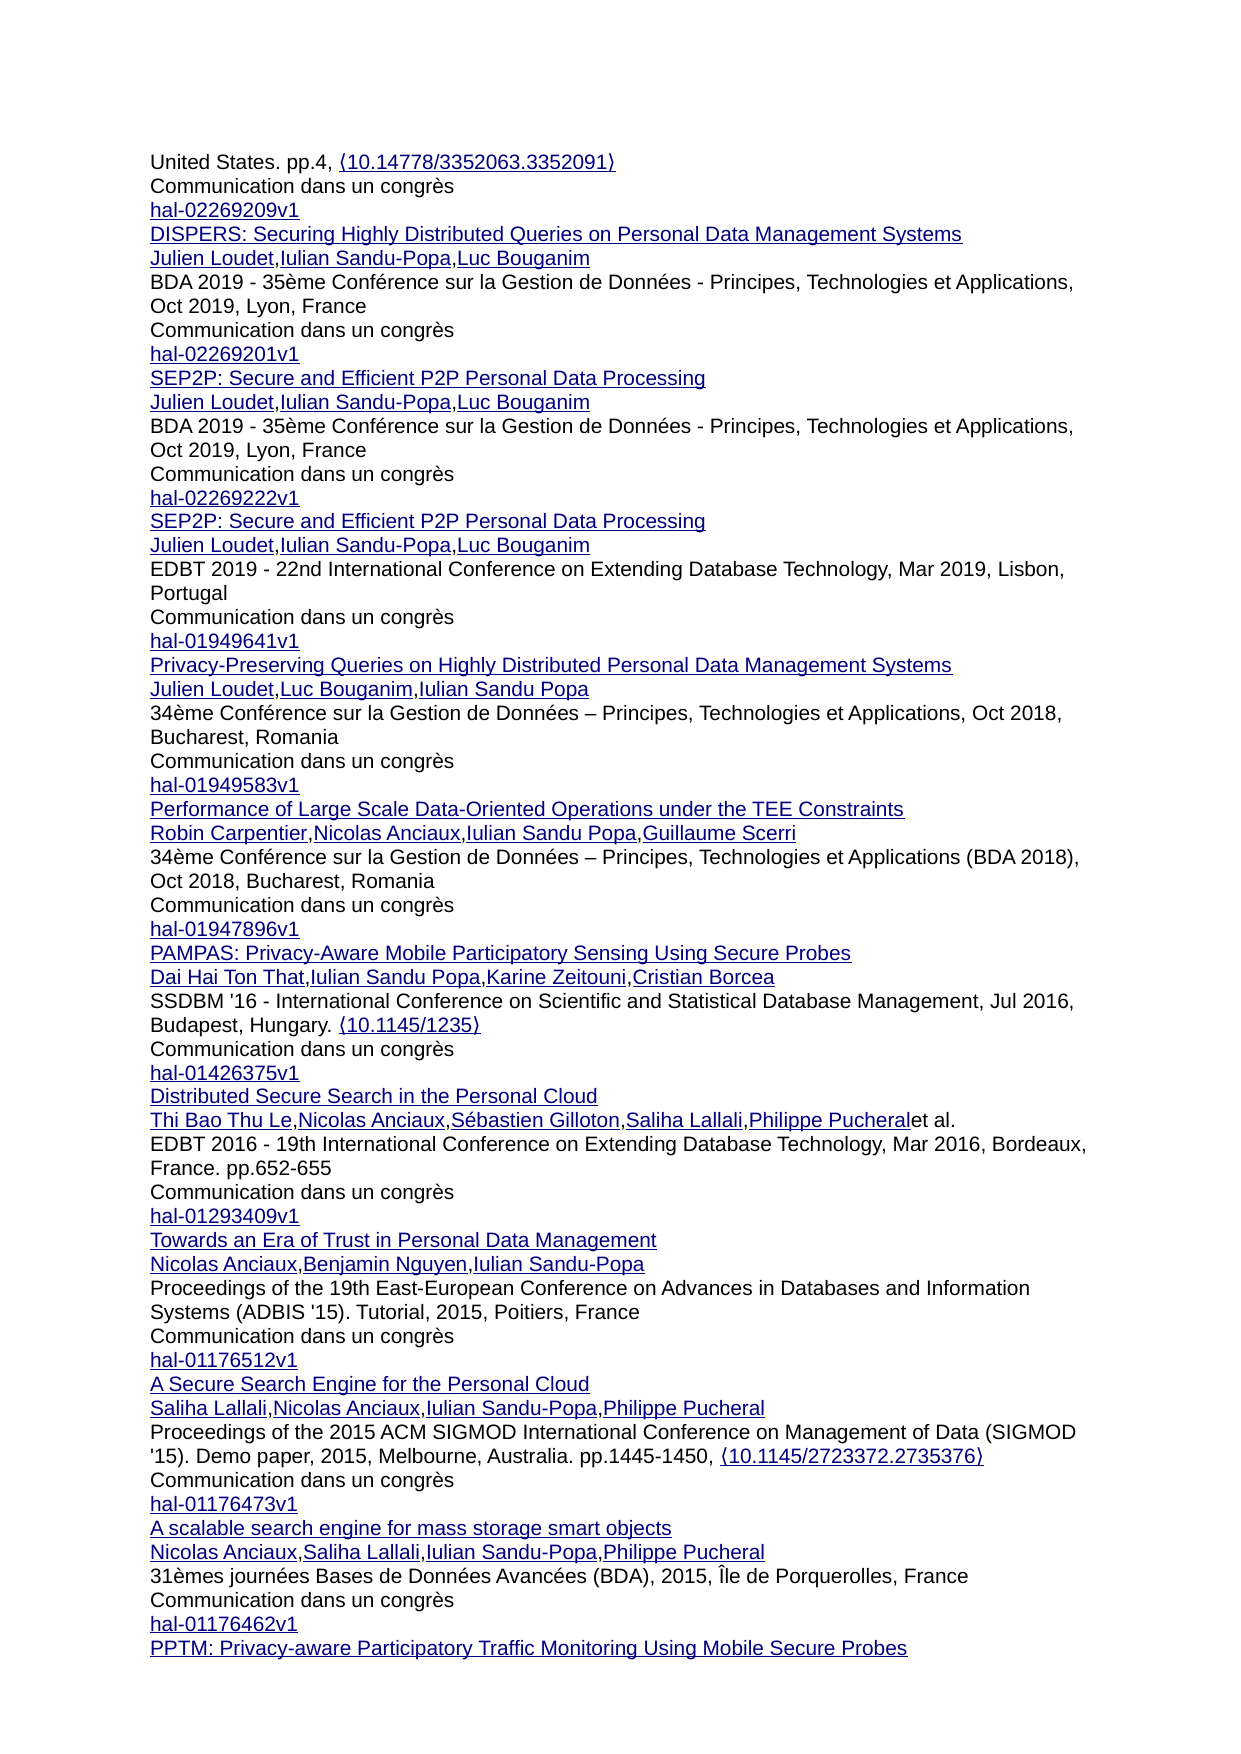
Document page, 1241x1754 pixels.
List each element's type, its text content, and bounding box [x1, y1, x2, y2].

table_cell A Secure Search Engine for the Personal Cloud Saliha Lallali,Nicolas Anciaux,Iulian Sandu-Popa,Philippe Pucheral Proceedings of the 2015 ACM SIGMOD International Conference on Management of Data (SIGMOD '15). Demo paper, 2015, Melbourne, Australia. pp.1445-1450, ⟨10.1145/2723372.2735376⟩ Communication dans un congrès hal-01176473v1 [150, 1372, 1090, 1516]
table_cell DISPERS: Securing Highly Distributed Queries on Personal Data Management Systems Julien Loudet,Iulian Sandu-Popa,Luc Bouganim BDA 2019 - 35ème Conférence sur la Gestion de Données - Principes, Technologies et Applications, Oct 2019, Lyon, France Communication dans un congrès hal-02269201v1 [150, 222, 1090, 366]
table_cell PAMPAS: Privacy-Aware Mobile Participatory Sensing Using Secure Probes Dai Hai Ton That,Iulian Sandu Popa,Karine Zeitouni,Cristian Borcea SSDBM '16 - International Conference on Scientific and Statistical Database Management, Jul 2016, Budapest, Hungary. ⟨10.1145/1235⟩ Communication dans un congrès hal-01426375v1 [150, 941, 1090, 1084]
table_cell PPTM: Privacy-aware Participatory Traffic Monitoring Using Mobile Secure Probes [150, 1635, 1090, 1659]
table_cell Distributed Secure Search in the Personal Cloud Thi Bao Thu Le,Nicolas Anciaux,Sébastien Gilloton,Saliha Lallali,Philippe Pucheralet al. EDBT 2016 - 19th International Conference on Extending Database Technology, Mar 2016, Bordeaux, France. pp.652-655 Communication dans un congrès hal-01293409v1 [150, 1084, 1090, 1228]
table_cell SEP2P: Secure and Efficient P2P Personal Data Processing Julien Loudet,Iulian Sandu-Popa,Luc Bouganim BDA 2019 - 35ème Conférence sur la Gestion de Données - Principes, Technologies et Applications, Oct 2019, Lyon, France Communication dans un congrès hal-02269222v1 [150, 366, 1090, 509]
table_cell Privacy-Preserving Queries on Highly Distributed Personal Data Management Systems Julien Loudet,Luc Bouganim,Iulian Sandu Popa 34ème Conférence sur la Gestion de Données – Principes, Technologies et Applications, Oct 2018, Bucharest, Romania Communication dans un congrès hal-01949583v1 [150, 653, 1090, 797]
table_cell SEP2P: Secure and Efficient P2P Personal Data Processing Julien Loudet,Iulian Sandu-Popa,Luc Bouganim EDBT 2019 - 22nd International Conference on Extending Database Technology, Mar 2019, Lisbon, Portugal Communication dans un congrès hal-01949641v1 [150, 509, 1090, 653]
table_cell United States. pp.4, ⟨10.14778/3352063.3352091⟩ Communication dans un congrès hal-02269209v1 [150, 150, 1090, 222]
table_cell A scalable search engine for mass storage smart objects Nicolas Anciaux,Saliha Lallali,Iulian Sandu-Popa,Philippe Pucheral 31èmes journées Bases de Données Avancées (BDA), 2015, Île de Porquerolles, France Communication dans un congrès hal-01176462v1 [150, 1516, 1090, 1635]
table_cell Towards an Era of Trust in Personal Data Management Nicolas Anciaux,Benjamin Nguyen,Iulian Sandu-Popa Proceedings of the 19th East-European Conference on Advances in Databases and Information Systems (ADBIS '15). Tutorial, 2015, Poitiers, France Communication dans un congrès hal-01176512v1 [150, 1228, 1090, 1372]
table_cell Performance of Large Scale Data-Oriented Operations under the TEE Constraints Robin Carpentier,Nicolas Anciaux,Iulian Sandu Popa,Guillaume Scerri 34ème Conférence sur la Gestion de Données – Principes, Technologies et Applications (BDA 2018), Oct 2018, Bucharest, Romania Communication dans un congrès hal-01947896v1 [150, 797, 1090, 941]
